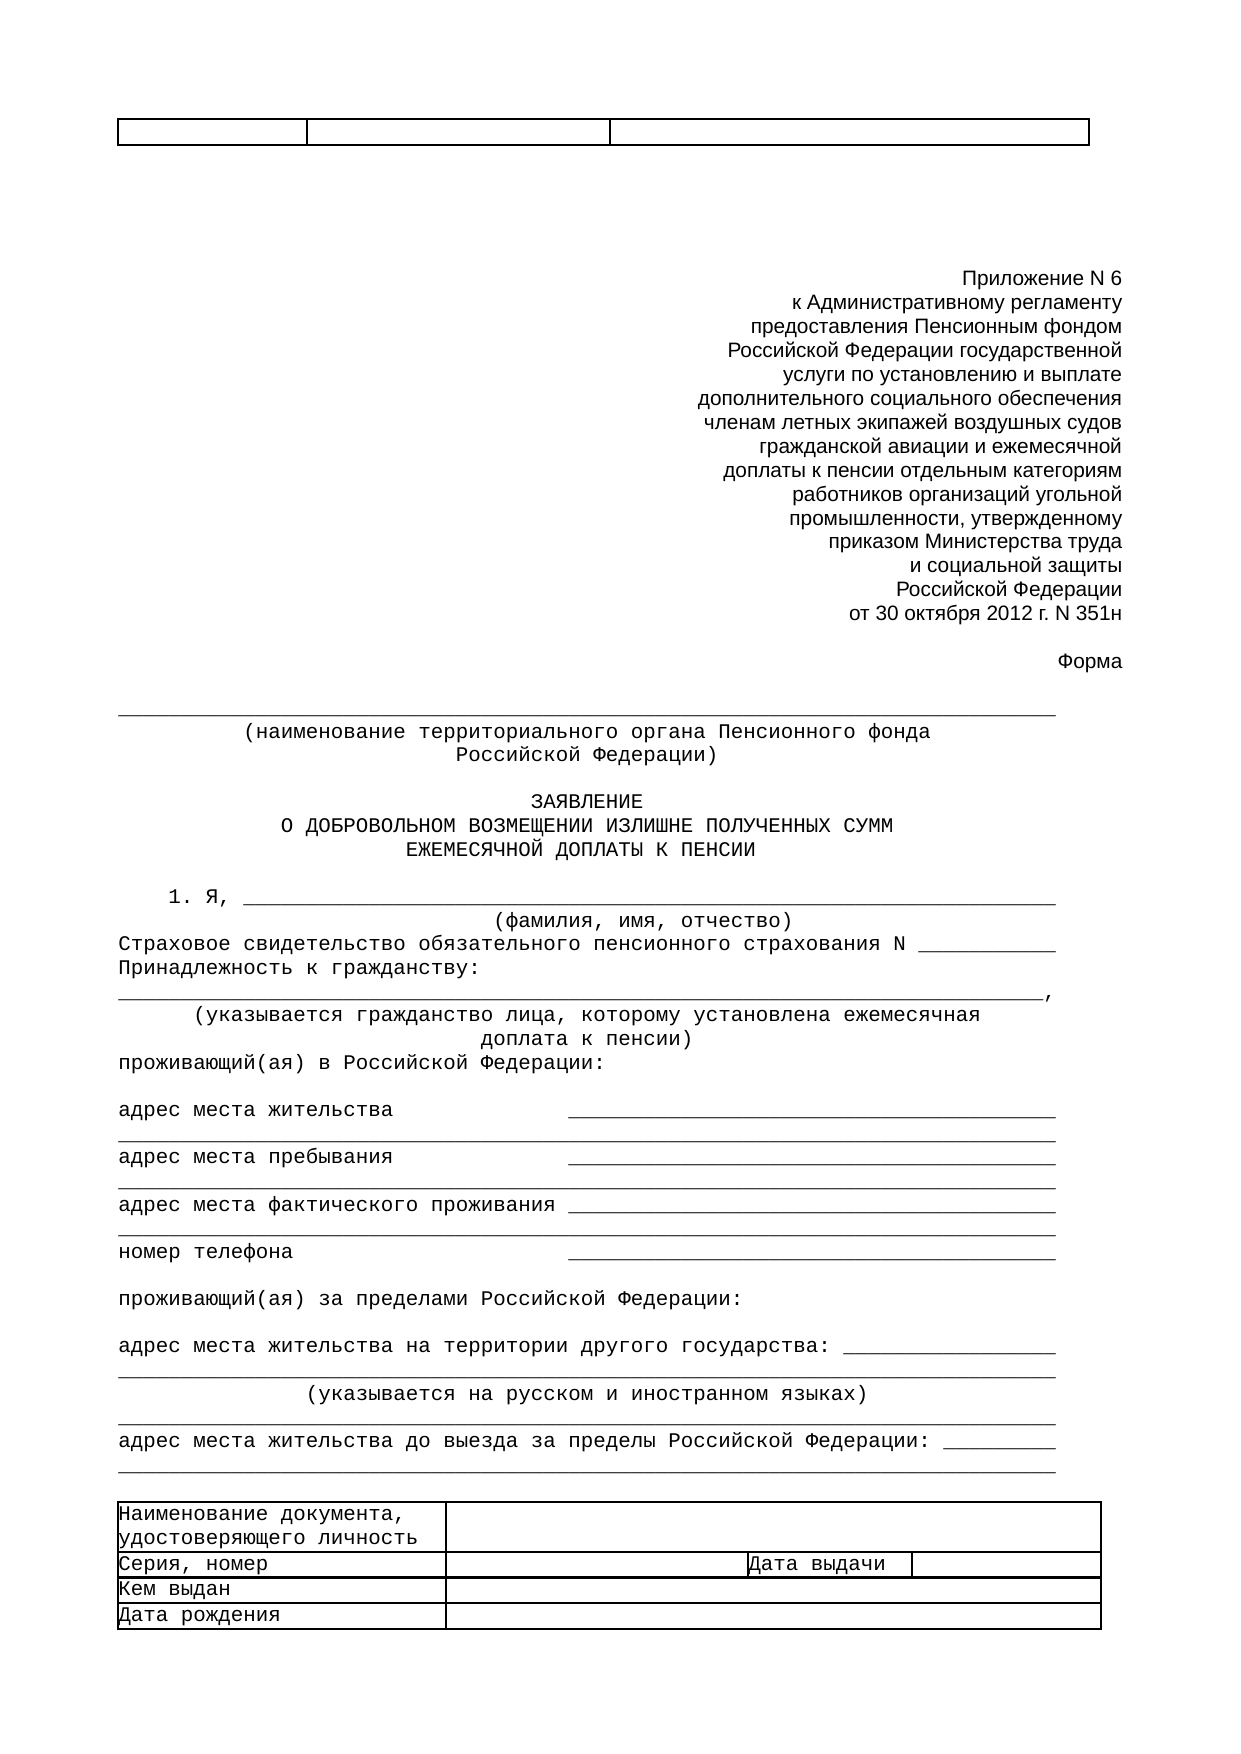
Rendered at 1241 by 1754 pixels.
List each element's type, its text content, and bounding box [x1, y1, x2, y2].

text ___________________________________________________________________________ [118, 1406, 1122, 1430]
text Страховое свидетельство обязательного пенсионного страхования N ___________ [118, 933, 1122, 957]
table_cell [447, 1553, 747, 1576]
text ЕЖЕМЕСЯЧНОЙ ДОПЛАТЫ К ПЕНСИИ [118, 839, 1122, 862]
text (указывается гражданство лица, которому установлена ежемесячная [118, 1004, 1122, 1028]
text проживающий(ая) за пределами Российской Федерации: [118, 1288, 1122, 1312]
text (указывается на русском и иностранном языках) [118, 1383, 1122, 1406]
text работников организаций угольной [118, 481, 1122, 505]
text адрес места жительства до выезда за пределы Российской Федерации: _________ [118, 1430, 1122, 1454]
table_cell [913, 1553, 1100, 1576]
text Форма [118, 649, 1122, 673]
text адрес места фактического проживания _______________________________________ [118, 1193, 1122, 1217]
text ___________________________________________________________________________ [118, 1454, 1122, 1477]
text промышленности, утвержденному [118, 505, 1122, 529]
text услуги по установлению и выплате [118, 362, 1122, 386]
table_cell Кем выдан [119, 1579, 445, 1602]
text доплаты к пенсии отдельным категориям [118, 457, 1122, 481]
text 1. Я, _________________________________________________________________ [118, 886, 1122, 910]
text ___________________________________________________________________________ [118, 1123, 1122, 1146]
text Приложение N 6 [118, 266, 1122, 290]
table_cell Серия, номер [119, 1553, 445, 1576]
text предоставления Пенсионным фондом [118, 314, 1122, 338]
text адрес места жительства _______________________________________ [118, 1099, 1122, 1123]
text ___________________________________________________________________________ [118, 1217, 1122, 1241]
text О ДОБРОВОЛЬНОМ ВОЗМЕЩЕНИИ ИЗЛИШНЕ ПОЛУЧЕННЫХ СУММ [118, 815, 1122, 839]
text доплата к пенсии) [118, 1028, 1122, 1052]
table_cell Дата выдачи [749, 1553, 911, 1576]
text и социальной защиты [118, 553, 1122, 577]
text (наименование территориального органа Пенсионного фонда [118, 721, 1122, 744]
table_cell [308, 120, 609, 144]
text приказом Министерства труда [118, 529, 1122, 553]
text членам летных экипажей воздушных судов [118, 409, 1122, 433]
text к Административному регламенту [118, 290, 1122, 314]
table_cell [119, 120, 306, 144]
table_cell [611, 120, 1088, 144]
text ЗАЯВЛЕНИЕ [118, 792, 1122, 815]
text гражданской авиации и ежемесячной [118, 433, 1122, 457]
table_header [447, 1503, 1100, 1551]
text ___________________________________________________________________________ [118, 697, 1122, 721]
text от 30 октября 2012 г. N 351н [118, 601, 1122, 625]
text адрес места жительства на территории другого государства: _________________ [118, 1335, 1122, 1359]
text Принадлежность к гражданству: [118, 957, 1122, 981]
text проживающий(ая) в Российской Федерации: [118, 1052, 1122, 1075]
text ___________________________________________________________________________ [118, 1359, 1122, 1383]
text номер телефона _______________________________________ [118, 1241, 1122, 1264]
table_cell Дата рождения [119, 1604, 445, 1628]
table_header Наименование документа, удостоверяющего личность [119, 1503, 445, 1551]
table_cell [447, 1604, 1100, 1628]
text __________________________________________________________________________, [118, 981, 1122, 1004]
text (фамилия, имя, отчество) [118, 910, 1122, 933]
text адрес места пребывания _______________________________________ [118, 1146, 1122, 1170]
text Российской Федерации) [118, 744, 1122, 768]
text Российской Федерации государственной [118, 338, 1122, 362]
text Российской Федерации [118, 577, 1122, 601]
table_cell [447, 1579, 1100, 1602]
text ___________________________________________________________________________ [118, 1170, 1122, 1193]
text дополнительного социального обеспечения [118, 386, 1122, 409]
